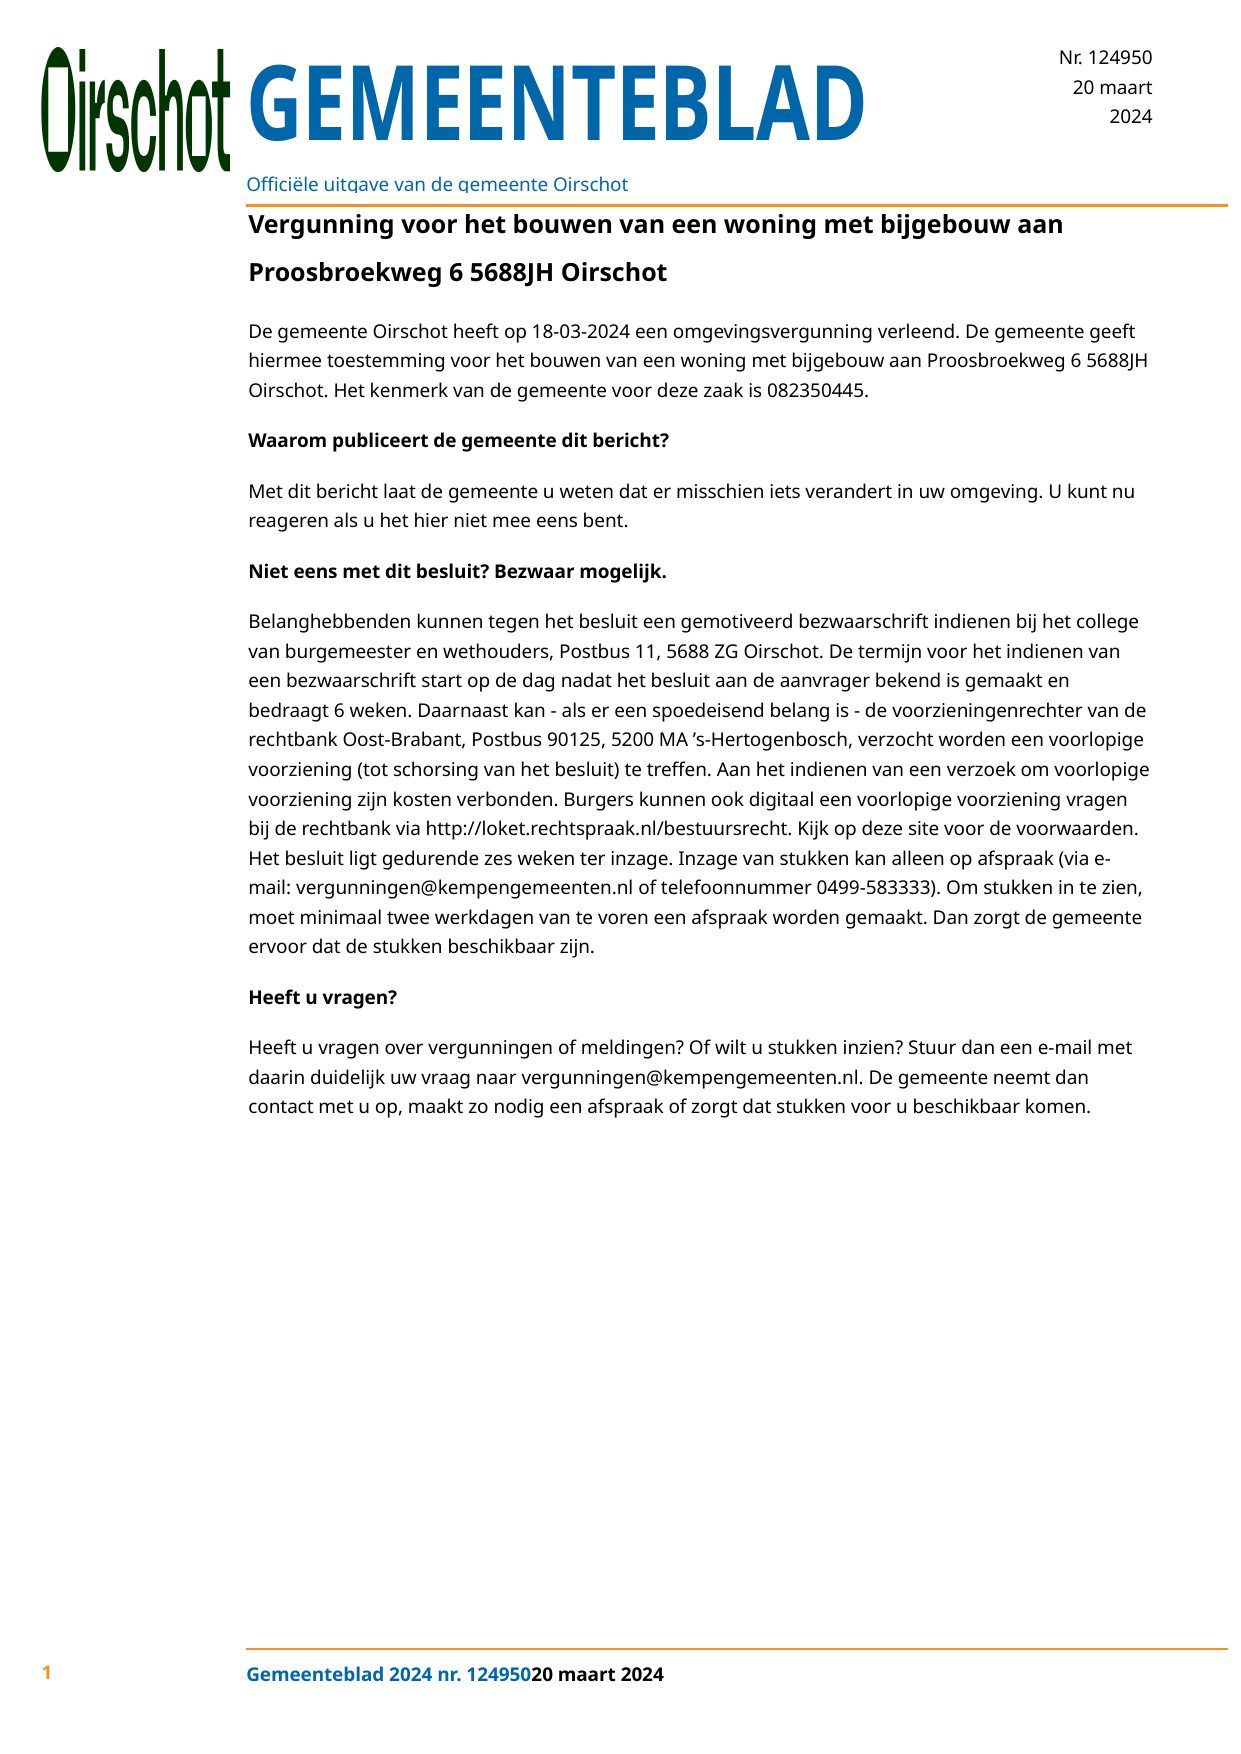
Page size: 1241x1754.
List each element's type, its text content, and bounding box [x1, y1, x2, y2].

text Waarom publiceert de gemeente dit bericht? [248, 427, 1152, 453]
text Niet eens met dit besluit? Bezwaar mogelijk. [248, 558, 1152, 584]
text Belanghebbenden kunnen tegen het besluit een gemotiveerd bezwaarschrift indienen bij het college van burgemeester en wethouders, Postbus 11, 5688 ZG Oirschot. De termijn voor het indienen van een bezwaarschrift start op de dag nadat het besluit aan de aanvrager bekend is gemaakt en bedraagt 6 weken. Daarnaast kan - als er een spoedeisend belang is - de voorzieningenrechter van de rechtbank Oost-Brabant, Postbus 90125, 5200 MA ’s-Hertogenbosch, verzocht worden een voorlopige voorziening (tot schorsing van het besluit) te treffen. Aan het indienen van een verzoek om voorlopige voorziening zijn kosten verbonden. Burgers kunnen ook digitaal een voorlopige voorziening vragen bij de rechtbank via http://loket.rechtspraak.nl/bestuursrecht. Kijk op deze site voor de voorwaarden. Het besluit ligt gedurende zes weken ter inzage. Inzage van stukken kan alleen op afspraak (via e-mail: vergunningen@kempengemeenten.nl of telefoonnummer 0499-583333). Om stukken in te zien, moet minimaal twee werkdagen van te voren een afspraak worden gemaakt. Dan zorgt de gemeente ervoor dat de stukken beschikbaar zijn. [248, 608, 1152, 959]
text Heeft u vragen over vergunningen of meldingen? Of wilt u stukken inzien? Stuur dan een e-mail met daarin duidelijk uw vraag naar vergunningen@kempengemeenten.nl. De gemeente neemt dan contact met u op, maakt zo nodig een afspraak of zorgt dat stukken voor u beschikbaar komen. [248, 1034, 1152, 1119]
picture [41, 47, 231, 172]
text Met dit bericht laat de gemeente u weten dat er misschien iets verandert in uw omgeving. U kunt nu reageren als u het hier niet mee eens bent. [248, 478, 1152, 533]
text De gemeente Oirschot heeft op 18-03-2024 een omgevingsvergunning verleend. De gemeente geeft hiermee toestemming voor het bouwen van een woning met bijgebouw aan Proosbroekweg 6 5688JH Oirschot. Het kenmerk van de gemeente voor deze zaak is 082350445. [248, 318, 1152, 403]
text Vergunning voor het bouwen van een woning met bijgebouw aan Proosbroekweg 6 5688JH Oirschot [248, 207, 1152, 288]
text Heeft u vragen? [248, 984, 1152, 1010]
